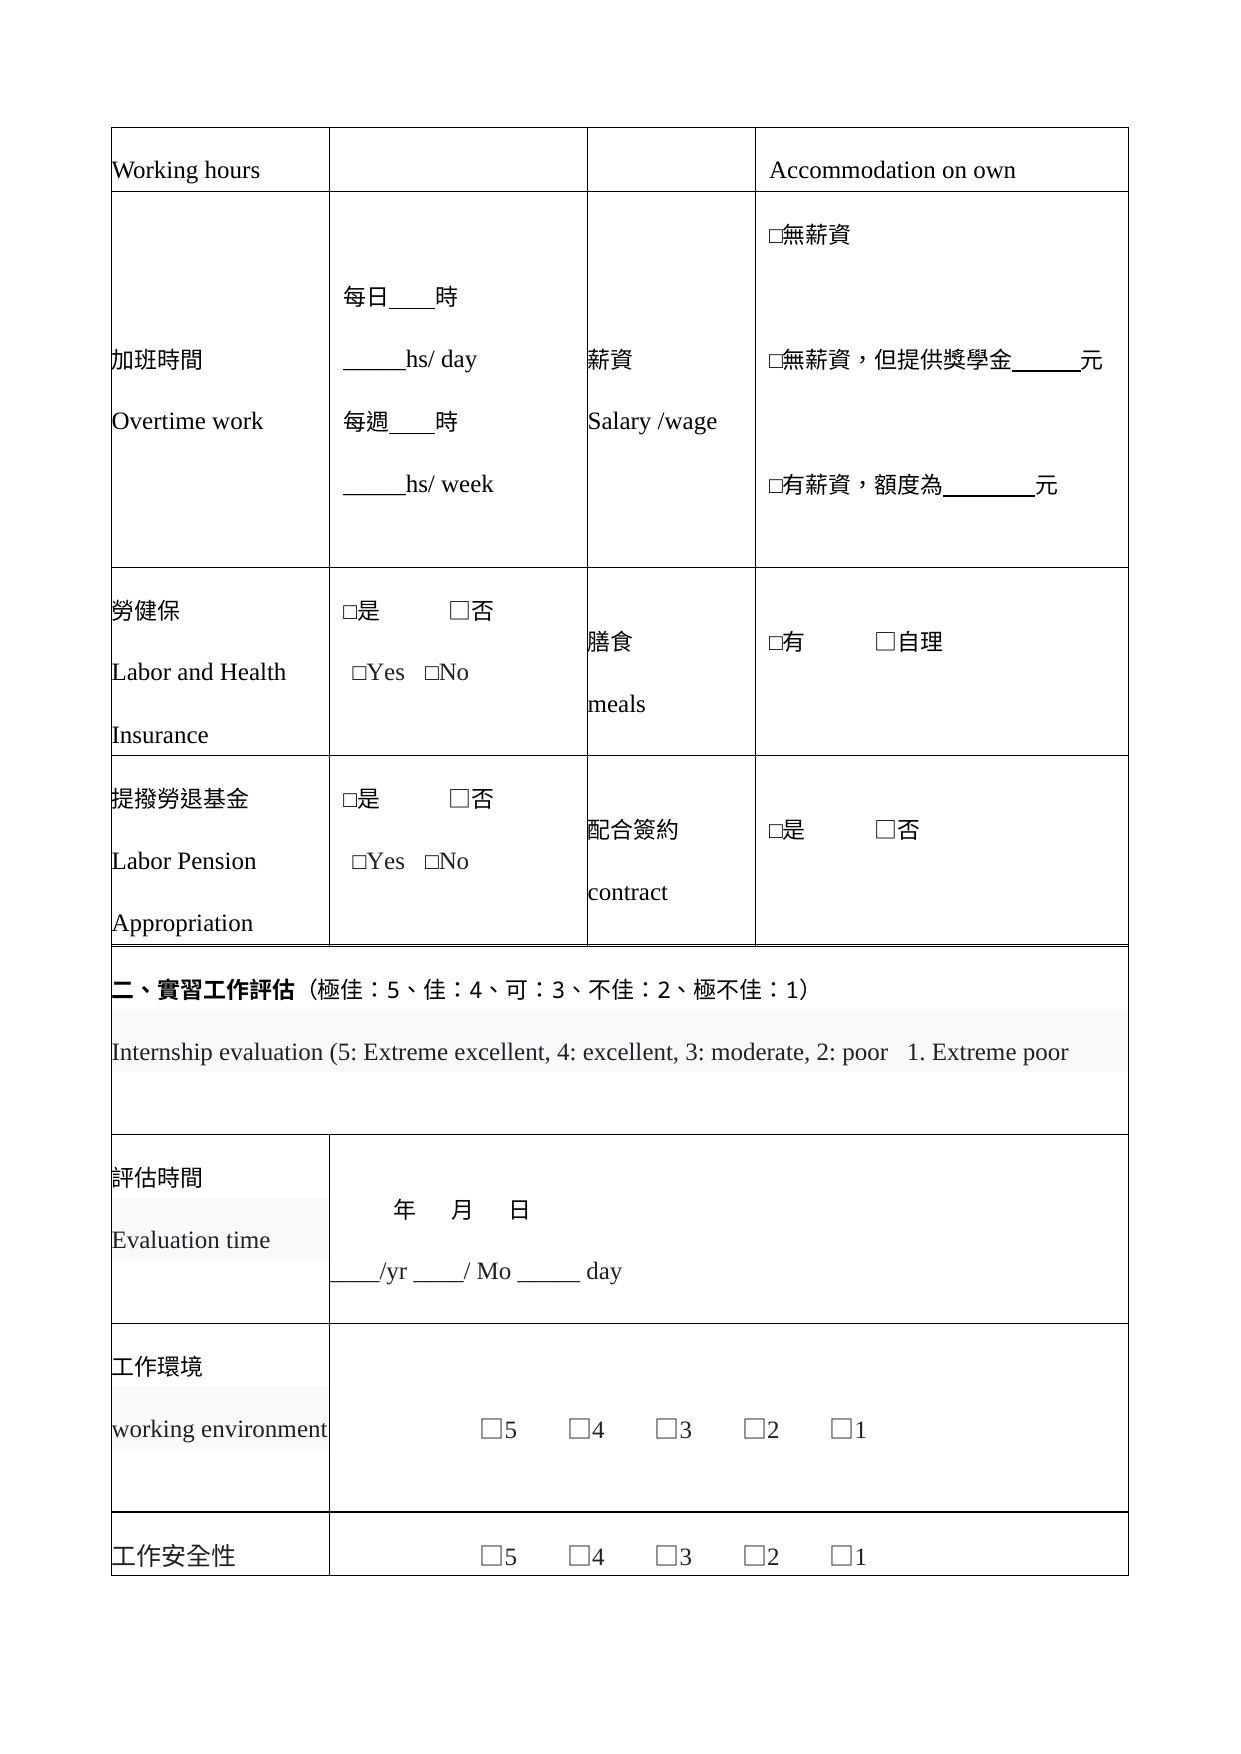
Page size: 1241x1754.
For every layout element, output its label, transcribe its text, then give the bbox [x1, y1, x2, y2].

table_cell [588, 128, 755, 191]
table_cell 每日 時 _____hs/ day 每週 時 _____hs/ week [330, 192, 587, 567]
table_cell 二、實習工作評估（極佳：5、佳：4、可：3、不佳：2、極不佳：1） Internship evaluation (5: Extreme excellent, 4: excellent, 3: moderate, 2: poor 1. Extreme poor [112, 947, 1128, 1009]
table_cell □5 □4 □3 □2 □1 [330, 1513, 1128, 1575]
table_cell 工作環境 working environment [112, 1324, 329, 1386]
table_cell □5 □4 □3 □2 □1 [330, 1324, 1128, 1511]
table_cell Accommodation on own [756, 128, 1128, 191]
table_cell □是 □否 □Yes □No [330, 568, 587, 755]
table_cell Working hours [112, 128, 329, 191]
table_cell 年 月 日 ____/yr ____/ Mo _____ day [330, 1135, 1128, 1323]
table_cell 勞健保 Labor and Health Insurance [112, 568, 329, 755]
table_cell □是 □否 □Yes □No [330, 756, 587, 944]
table_cell 工作環境 working environment [112, 1449, 329, 1511]
table_cell 提撥勞退基金 Labor Pension Appropriation [112, 756, 329, 944]
table_cell 工作安全性 Work safety [112, 1513, 329, 1575]
table_cell □有 □自理 [756, 568, 1128, 755]
table_cell 加班時間 Overtime work [112, 192, 329, 567]
table_cell 薪資 Salary /wage [588, 192, 755, 567]
table_cell □是 □否 [756, 756, 1128, 944]
table_cell 評估時間 Evaluation time [112, 1260, 329, 1323]
table_cell [330, 128, 587, 191]
table_cell □無薪資 □無薪資，但提供獎學金 元 □有薪資，額度為 元 [756, 192, 1128, 567]
table_cell 膳食 meals [588, 568, 755, 755]
table_cell 配合簽約 contract [588, 756, 755, 944]
table_cell 評估時間 Evaluation time [112, 1135, 329, 1198]
table_cell 二、實習工作評估（極佳：5、佳：4、可：3、不佳：2、極不佳：1） Internship evaluation (5: Extreme excellent, 4: excellent, 3: moderate, 2: poor 1. Extreme poor [112, 1072, 1128, 1134]
